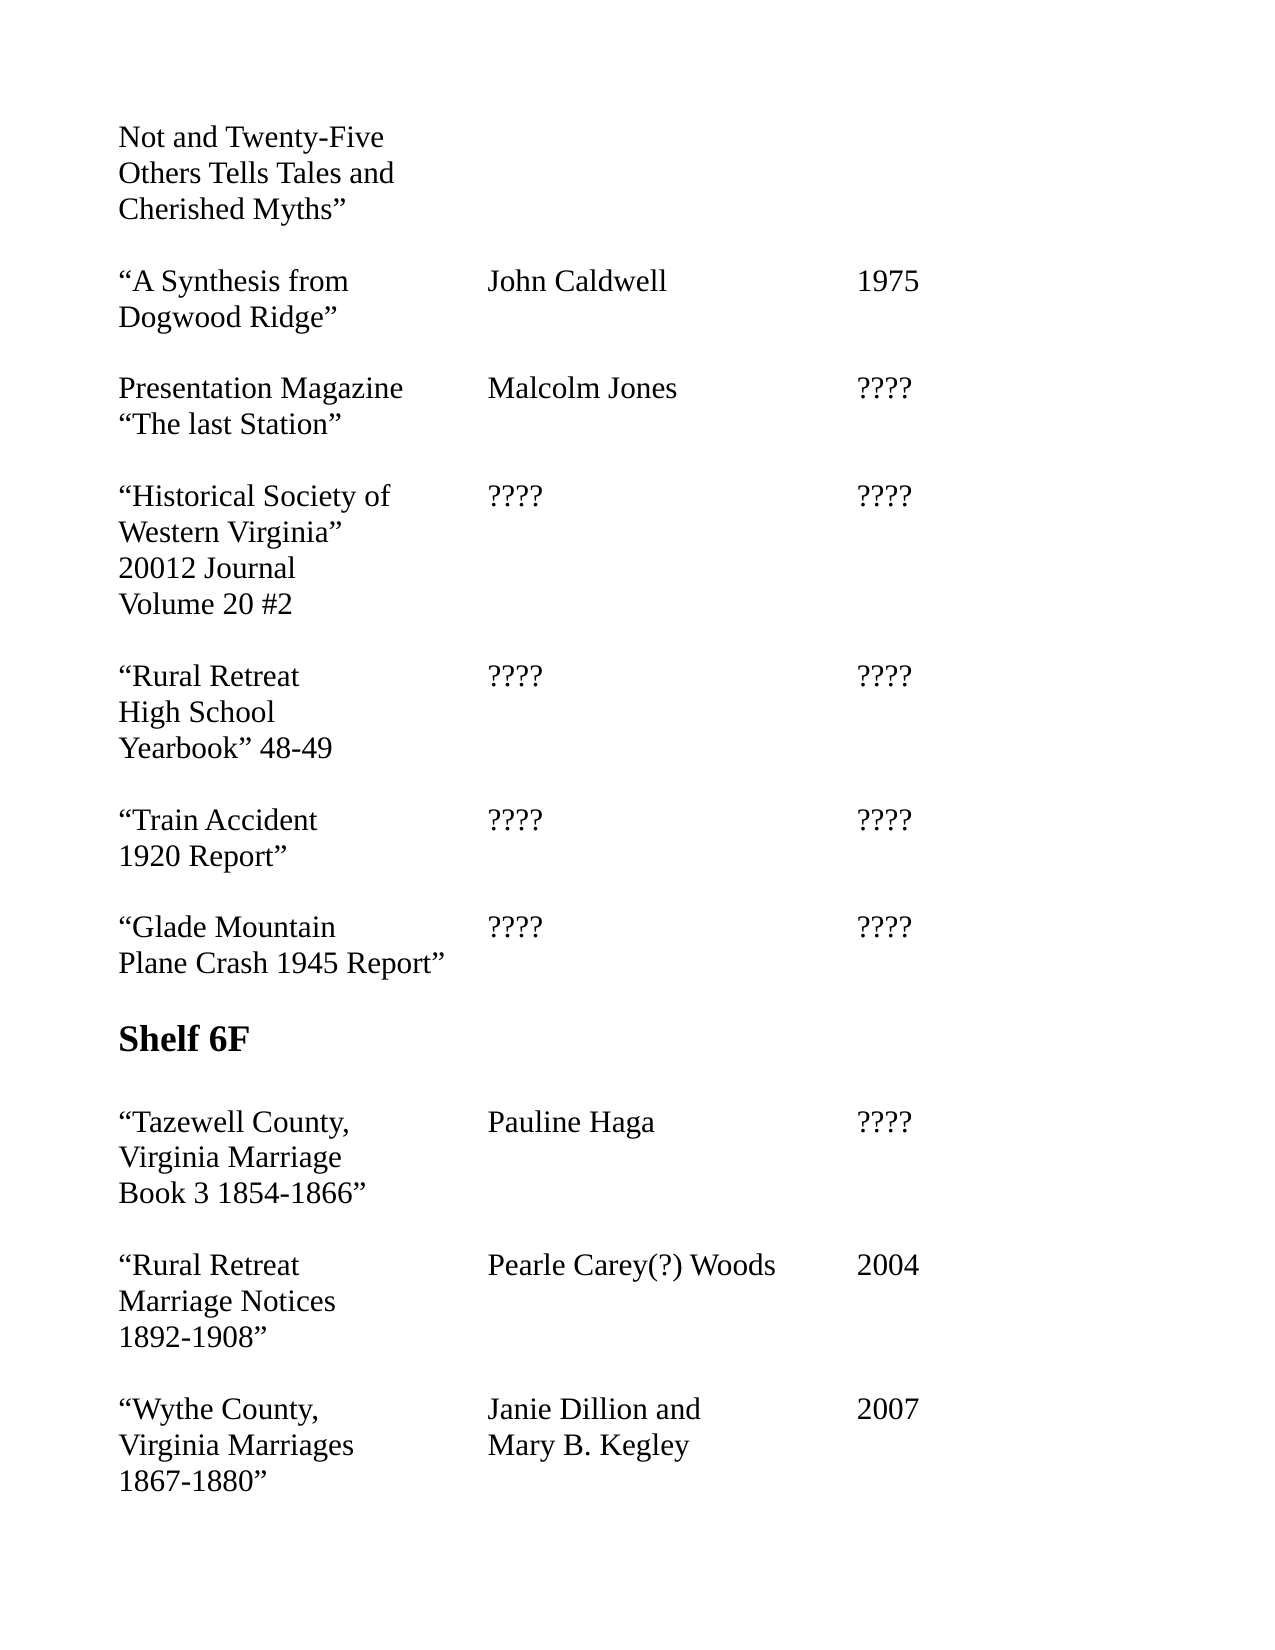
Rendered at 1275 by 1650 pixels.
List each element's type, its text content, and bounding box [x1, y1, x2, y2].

text Shelf 6F [118, 1017, 1157, 1060]
text “Tazewell County, Pauline Haga ???? [118, 1103, 1157, 1139]
text Not and Twenty-Five [118, 118, 1157, 154]
text Plane Crash 1945 Report” [118, 945, 1157, 981]
text “Wythe County, Janie Dillion and 2007 [118, 1390, 1157, 1426]
text Volume 20 #2 [118, 585, 1157, 621]
text Presentation Magazine Malcolm Jones ???? [118, 370, 1157, 406]
text 1892-1908” [118, 1318, 1157, 1354]
text Dogwood Ridge” [118, 298, 1157, 334]
text “Historical Society of ???? ???? [118, 477, 1157, 513]
text “A Synthesis from John Caldwell 1975 [118, 262, 1157, 298]
text Western Virginia” [118, 513, 1157, 549]
text Others Tells Tales and [118, 154, 1157, 190]
text Book 3 1854-1866” [118, 1175, 1157, 1211]
text “Rural Retreat ???? ???? [118, 657, 1157, 693]
text “Rural Retreat Pearle Carey(?) Woods 2004 [118, 1247, 1157, 1282]
text “Glade Mountain ???? ???? [118, 909, 1157, 945]
text Marriage Notices [118, 1282, 1157, 1318]
text 20012 Journal [118, 549, 1157, 585]
text Virginia Marriages Mary B. Kegley [118, 1426, 1157, 1462]
text 1867-1880” [118, 1462, 1157, 1498]
text Virginia Marriage [118, 1139, 1157, 1175]
text “The last Station” [118, 406, 1157, 442]
text “Train Accident ???? ???? [118, 801, 1157, 837]
text 1920 Report” [118, 837, 1157, 873]
text High School [118, 693, 1157, 729]
text Cherished Myths” [118, 190, 1157, 226]
text Yearbook” 48-49 [118, 729, 1157, 765]
